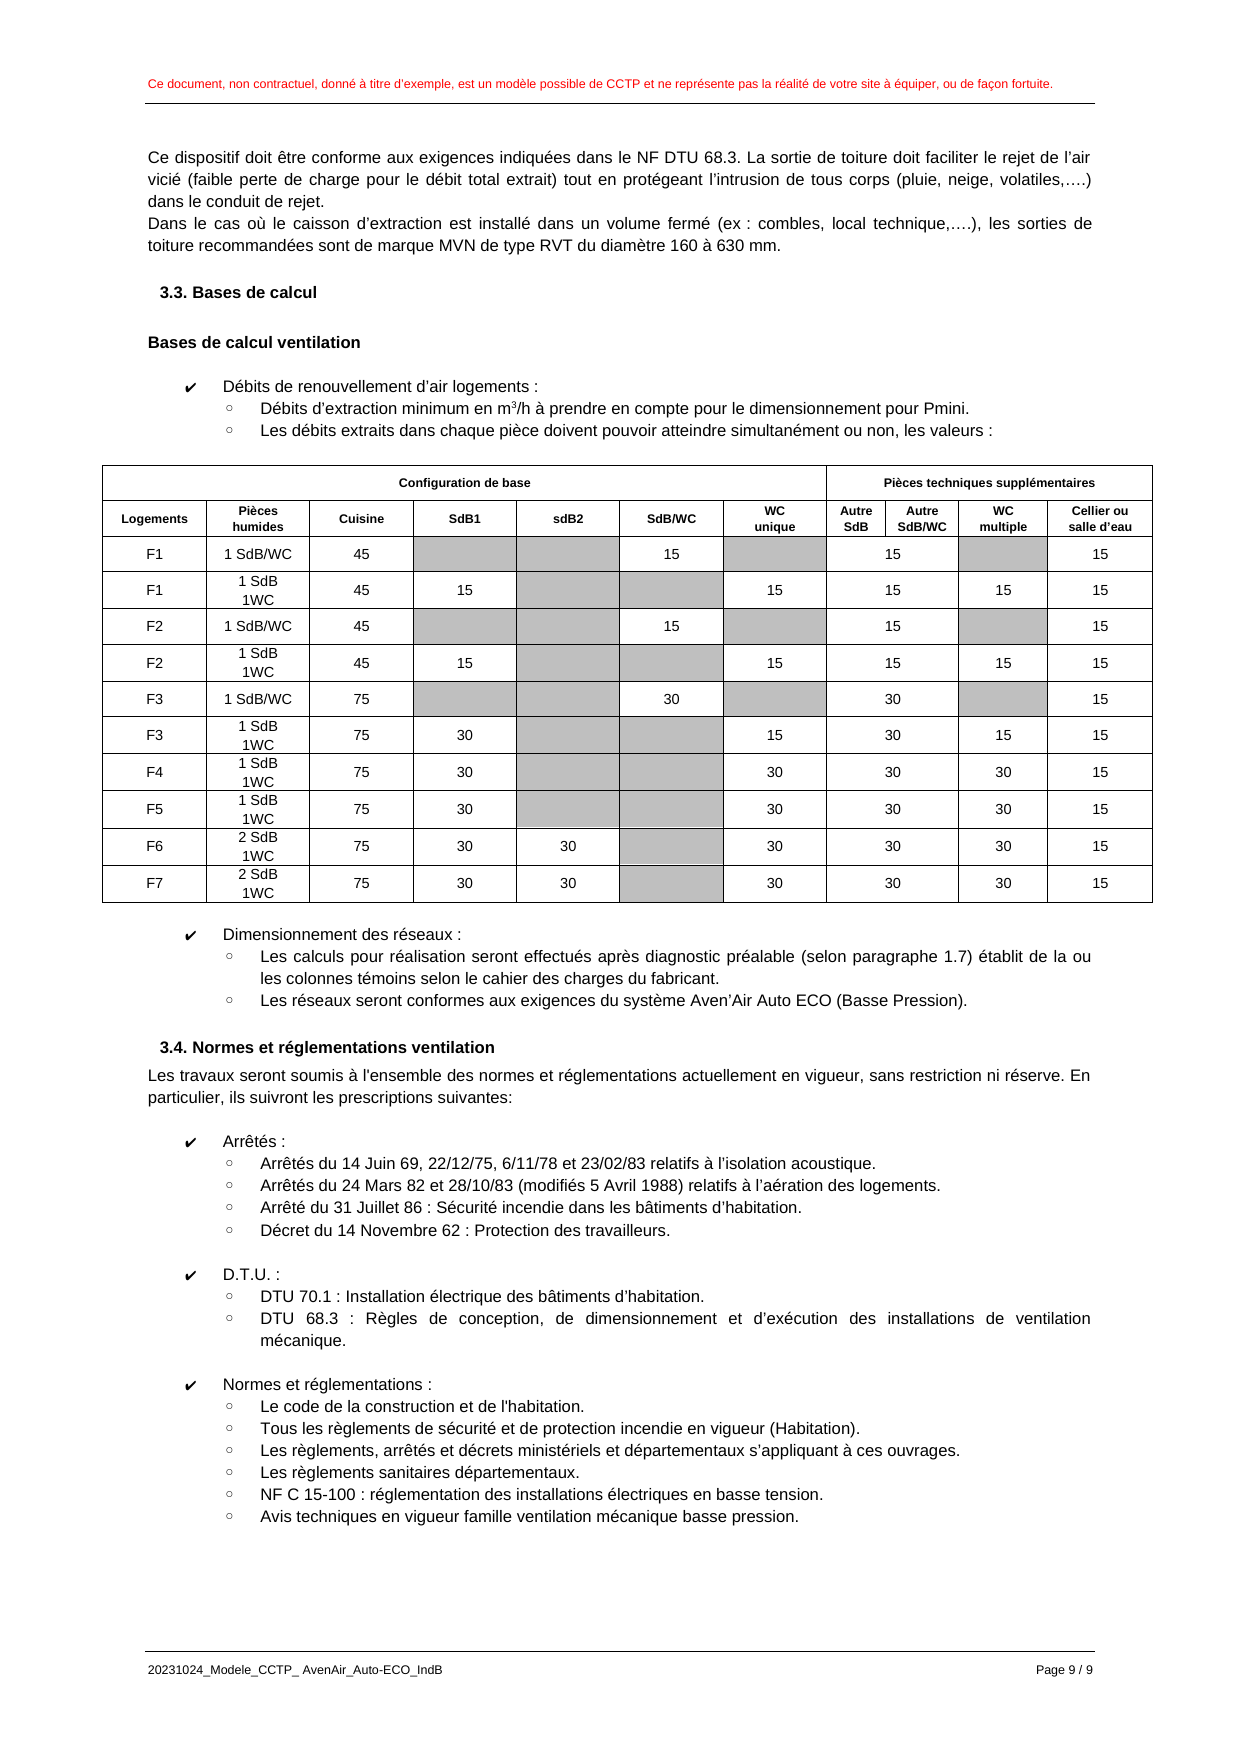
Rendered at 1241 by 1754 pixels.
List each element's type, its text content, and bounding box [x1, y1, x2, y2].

table_cell 15 [1048, 537, 1152, 571]
table_cell 1 SdB/WC [207, 537, 309, 571]
table_cell F2 [103, 609, 206, 644]
table_cell 2 SdB 1WC [207, 829, 309, 864]
table_cell 30 [959, 866, 1047, 902]
table_cell Cuisine [310, 501, 413, 536]
table_cell 15 [827, 609, 958, 644]
table_cell 30 [724, 829, 826, 864]
table_header Configuration de base [103, 466, 826, 500]
table_cell F6 [103, 829, 206, 864]
table_cell [517, 572, 619, 608]
list Avis techniques en vigueur famille ventilation mécanique basse pression. [223, 1507, 1092, 1526]
table_cell 45 [310, 572, 413, 608]
table_cell Cellier ou salle d’eau [1048, 501, 1152, 536]
table_cell [620, 791, 723, 827]
table_cell 30 [827, 754, 958, 790]
table_cell 1 SdB 1WC [207, 791, 309, 827]
table_cell 15 [959, 572, 1047, 608]
table_cell 30 [414, 717, 516, 753]
list D.T.U. : [185, 1264, 1092, 1284]
table_cell F3 [103, 717, 206, 753]
table_cell F7 [103, 866, 206, 902]
table_cell 30 [517, 866, 619, 902]
list Débits d’extraction minimum en m3/h à prendre en compte pour le dimensionnement pour Pmini. [223, 399, 1092, 418]
table_cell F2 [103, 645, 206, 681]
table_cell 30 [959, 829, 1047, 864]
table_cell [724, 682, 826, 716]
table_cell 30 [724, 866, 826, 902]
table_cell [620, 645, 723, 681]
table_cell [959, 609, 1047, 644]
table_cell 75 [310, 717, 413, 753]
subtitle Normes et réglementations ventilation [159, 1038, 1092, 1057]
subtitle Bases de calcul [159, 282, 1092, 302]
table_cell [517, 754, 619, 790]
table_cell Autre SdB/WC [886, 501, 958, 536]
table_cell sdB2 [517, 501, 619, 536]
list Arrêté du 31 Juillet 86 : Sécurité incendie dans les bâtiments d’habitation. [223, 1198, 1092, 1218]
table_cell [517, 537, 619, 571]
table_cell 15 [724, 717, 826, 753]
list DTU 68.3 : Règles de conception, de dimensionnement et d’exécution des installations de ventilation mécanique. [223, 1309, 1092, 1350]
table_cell F1 [103, 537, 206, 571]
list Arrêtés : [185, 1132, 1092, 1151]
table_header Pièces techniques supplémentaires [827, 466, 1152, 500]
table_cell F4 [103, 754, 206, 790]
list Le code de la construction et de l'habitation. [223, 1397, 1092, 1416]
table_cell [620, 829, 723, 864]
list Les calculs pour réalisation seront effectués après diagnostic préalable (selon paragraphe 1.7) établit de la ou les colonnes témoins selon le cahier des charges du fabricant. [223, 947, 1092, 988]
table_cell 15 [1048, 754, 1152, 790]
table_cell 1 SdB 1WC [207, 572, 309, 608]
table_cell Autre SdB [827, 501, 885, 536]
table_cell WC unique [724, 501, 826, 536]
table_cell 15 [1048, 791, 1152, 827]
table_cell 1 SdB/WC [207, 609, 309, 644]
list Les règlements, arrêtés et décrets ministériels et départementaux s’appliquant à ces ouvrages. [223, 1441, 1092, 1460]
table_cell 15 [827, 645, 958, 681]
table_cell [959, 682, 1047, 716]
table_cell 30 [414, 791, 516, 827]
table_cell [724, 537, 826, 571]
table_cell 30 [414, 754, 516, 790]
list Dimensionnement des réseaux : [185, 925, 1092, 944]
table_cell 15 [1048, 645, 1152, 681]
list Les débits extraits dans chaque pièce doivent pouvoir atteindre simultanément ou non, les valeurs : [223, 421, 1092, 440]
table_cell 30 [827, 682, 958, 716]
list Arrêtés du 14 Juin 69, 22/12/75, 6/11/78 et 23/02/83 relatifs à l’isolation acoustique. [223, 1154, 1092, 1173]
table_cell 15 [414, 572, 516, 608]
table_cell 1 SdB/WC [207, 682, 309, 716]
table_cell 15 [1048, 572, 1152, 608]
table_cell 15 [1048, 609, 1152, 644]
table_cell Pièces humides [207, 501, 309, 536]
table_cell 75 [310, 829, 413, 864]
text Les travaux seront soumis à l'ensemble des normes et réglementations actuellement en vigueur, sans restriction ni réserve. En particulier, ils suivront les prescriptions suivantes: [148, 1066, 1092, 1107]
table_cell [724, 609, 826, 644]
table_cell 1 SdB 1WC [207, 717, 309, 753]
table_cell 75 [310, 866, 413, 902]
table_cell 30 [414, 866, 516, 902]
table_cell 75 [310, 682, 413, 716]
table_cell 1 SdB 1WC [207, 645, 309, 681]
table_cell 30 [414, 829, 516, 864]
table_cell [517, 645, 619, 681]
table_cell 30 [827, 829, 958, 864]
table_cell 30 [827, 866, 958, 902]
text Ce dispositif doit être conforme aux exigences indiquées dans le NF DTU 68.3. La sortie de toiture doit faciliter le rejet de l’air vicié (faible perte de charge pour le débit total extrait) tout en protégeant l’intrusion de tous corps (pluie, neige, volatiles,….) dans le conduit de rejet. [148, 148, 1092, 211]
table_cell 30 [620, 682, 723, 716]
list Décret du 14 Novembre 62 : Protection des travailleurs. [223, 1220, 1092, 1240]
table_cell [517, 717, 619, 753]
table_cell F1 [103, 572, 206, 608]
table_cell 15 [1048, 829, 1152, 864]
table_cell SdB1 [414, 501, 516, 536]
table_cell [517, 609, 619, 644]
table_cell 30 [827, 717, 958, 753]
table_cell 30 [959, 754, 1047, 790]
table_cell 75 [310, 754, 413, 790]
table_cell 30 [724, 754, 826, 790]
table_cell 15 [1048, 866, 1152, 902]
table_cell 30 [517, 829, 619, 864]
list DTU 70.1 : Installation électrique des bâtiments d’habitation. [223, 1287, 1092, 1306]
table_cell [620, 866, 723, 902]
table_cell 45 [310, 645, 413, 681]
table_cell WC multiple [959, 501, 1047, 536]
table_cell F3 [103, 682, 206, 716]
table_cell F5 [103, 791, 206, 827]
table_cell 15 [620, 609, 723, 644]
list Arrêtés du 24 Mars 82 et 28/10/83 (modifiés 5 Avril 1988) relatifs à l’aération des logements. [223, 1176, 1092, 1196]
table_cell [414, 609, 516, 644]
table_cell 2 SdB 1WC [207, 866, 309, 902]
table_cell [517, 791, 619, 827]
table_cell 15 [959, 717, 1047, 753]
table_cell [414, 682, 516, 716]
table_cell [517, 682, 619, 716]
list NF C 15-100 : réglementation des installations électriques en basse tension. [223, 1485, 1092, 1504]
table_cell 30 [827, 791, 958, 827]
table_cell Logements [103, 501, 206, 536]
list Normes et réglementations : [185, 1375, 1092, 1394]
text Dans le cas où le caisson d’extraction est installé dans un volume fermé (ex : combles, local technique,….), les sorties de toiture recommandées sont de marque MVN de type RVT du diamètre 160 à 630 mm. [148, 214, 1092, 255]
table_cell 15 [1048, 717, 1152, 753]
table_cell [959, 537, 1047, 571]
table_cell 15 [827, 537, 958, 571]
list Les règlements sanitaires départementaux. [223, 1463, 1092, 1482]
table_cell 45 [310, 609, 413, 644]
list Tous les règlements de sécurité et de protection incendie en vigueur (Habitation). [223, 1419, 1092, 1438]
table_cell 15 [724, 572, 826, 608]
table_cell [620, 717, 723, 753]
table_cell 15 [724, 645, 826, 681]
table_cell SdB/WC [620, 501, 723, 536]
list Les réseaux seront conformes aux exigences du système Aven’Air Auto ECO (Basse Pression). [223, 991, 1092, 1010]
table_cell 15 [959, 645, 1047, 681]
table_cell 75 [310, 791, 413, 827]
table_cell [414, 537, 516, 571]
table_cell 15 [414, 645, 516, 681]
table_cell [620, 754, 723, 790]
table_cell 15 [827, 572, 958, 608]
table_cell 30 [959, 791, 1047, 827]
list Débits de renouvellement d’air logements : [185, 377, 1092, 396]
table_cell 30 [724, 791, 826, 827]
table_cell [620, 572, 723, 608]
table_cell 15 [1048, 682, 1152, 716]
table_cell 15 [620, 537, 723, 571]
text Bases de calcul ventilation [148, 333, 1092, 352]
table_cell 45 [310, 537, 413, 571]
table_cell 1 SdB 1WC [207, 754, 309, 790]
